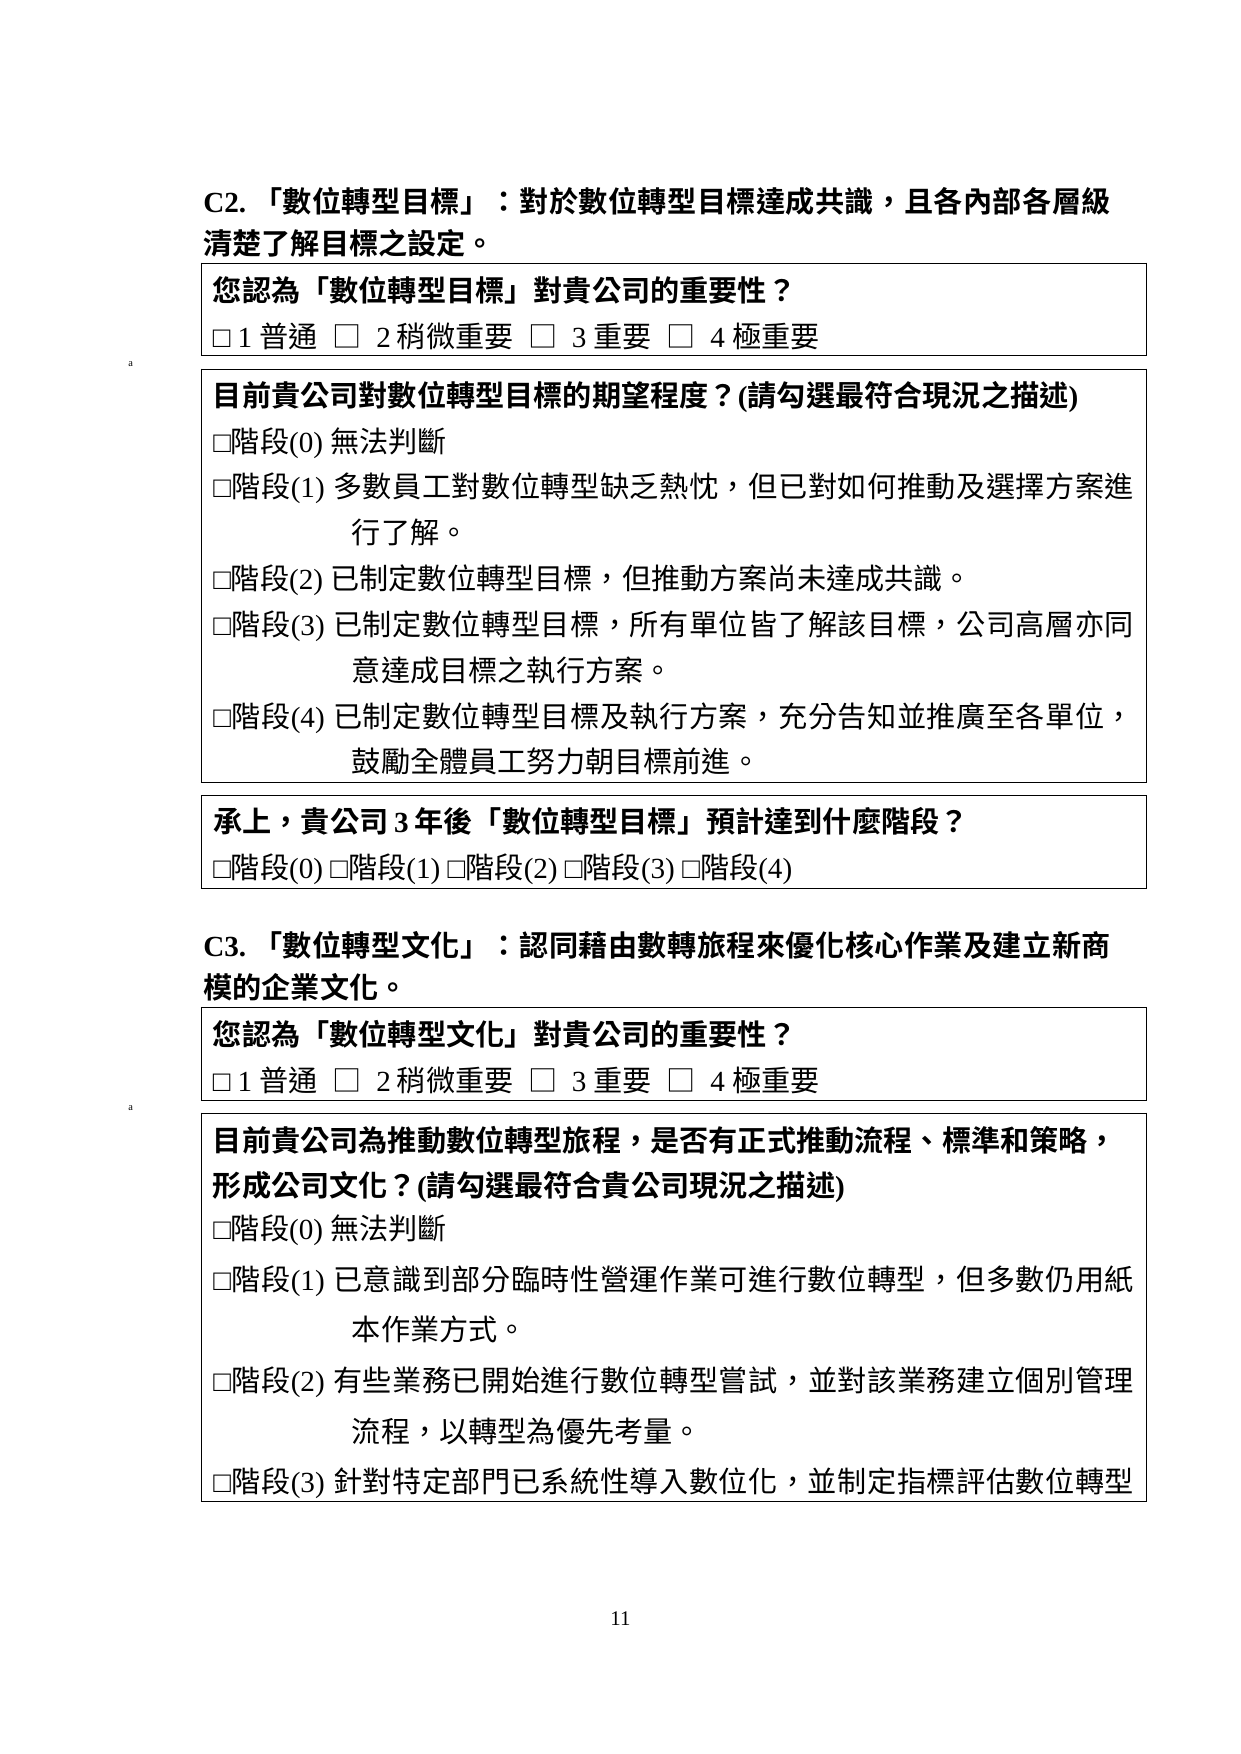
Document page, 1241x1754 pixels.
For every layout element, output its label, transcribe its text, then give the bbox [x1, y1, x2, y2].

table_header 目前貴公司為推動數位轉型旅程，是否有正式推動流程、標準和策略，形成公司文化？(請勾選最符合貴公司現況之描述) □階段(0) 無法判斷 □階段(1) 已意識到部分臨時性營運作業可進行數位轉型，但多數仍用紙本作業方式。 □階段(2) 有些業務已開始進行數位轉型嘗試，並對該業務建立個別管理流程，以轉型為優先考量。 □階段(3) 針對特定部門已系統性導入數位化，並制定指標評估數位轉型 [202, 1114, 1146, 1501]
table_header 您認為「數位轉型文化」對貴公司的重要性？ □ 1 普通 □ 2稍微重要 □ 3 重要 □ 4 極重要 [202, 1008, 1146, 1099]
table_header 您認為「數位轉型目標」對貴公司的重要性？ □ 1 普通 □ 2稍微重要 □ 3 重要 □ 4 極重要 [202, 264, 1146, 355]
list 「數位轉型目標」：對於數位轉型目標達成共識，且各內部各層級清楚了解目標之設定。 [203, 178, 1112, 263]
text a [128, 356, 1112, 368]
list 「數位轉型文化」：認同藉由數轉旅程來優化核心作業及建立新商模的企業文化。 [203, 922, 1112, 1007]
text a [128, 1101, 1112, 1113]
table_header 目前貴公司對數位轉型目標的期望程度？(請勾選最符合現況之描述) □階段(0) 無法判斷 □階段(1) 多數員工對數位轉型缺乏熱忱，但已對如何推動及選擇方案進行了解。 □階段(2) 已制定數位轉型目標，但推動方案尚未達成共識。 □階段(3) 已制定數位轉型目標，所有單位皆了解該目標，公司高層亦同意達成目標之執行方案。 □階段(4) 已制定數位轉型目標及執行方案，充分告知並推廣至各單位，鼓勵全體員工努力朝目標前進。 [202, 370, 1146, 782]
